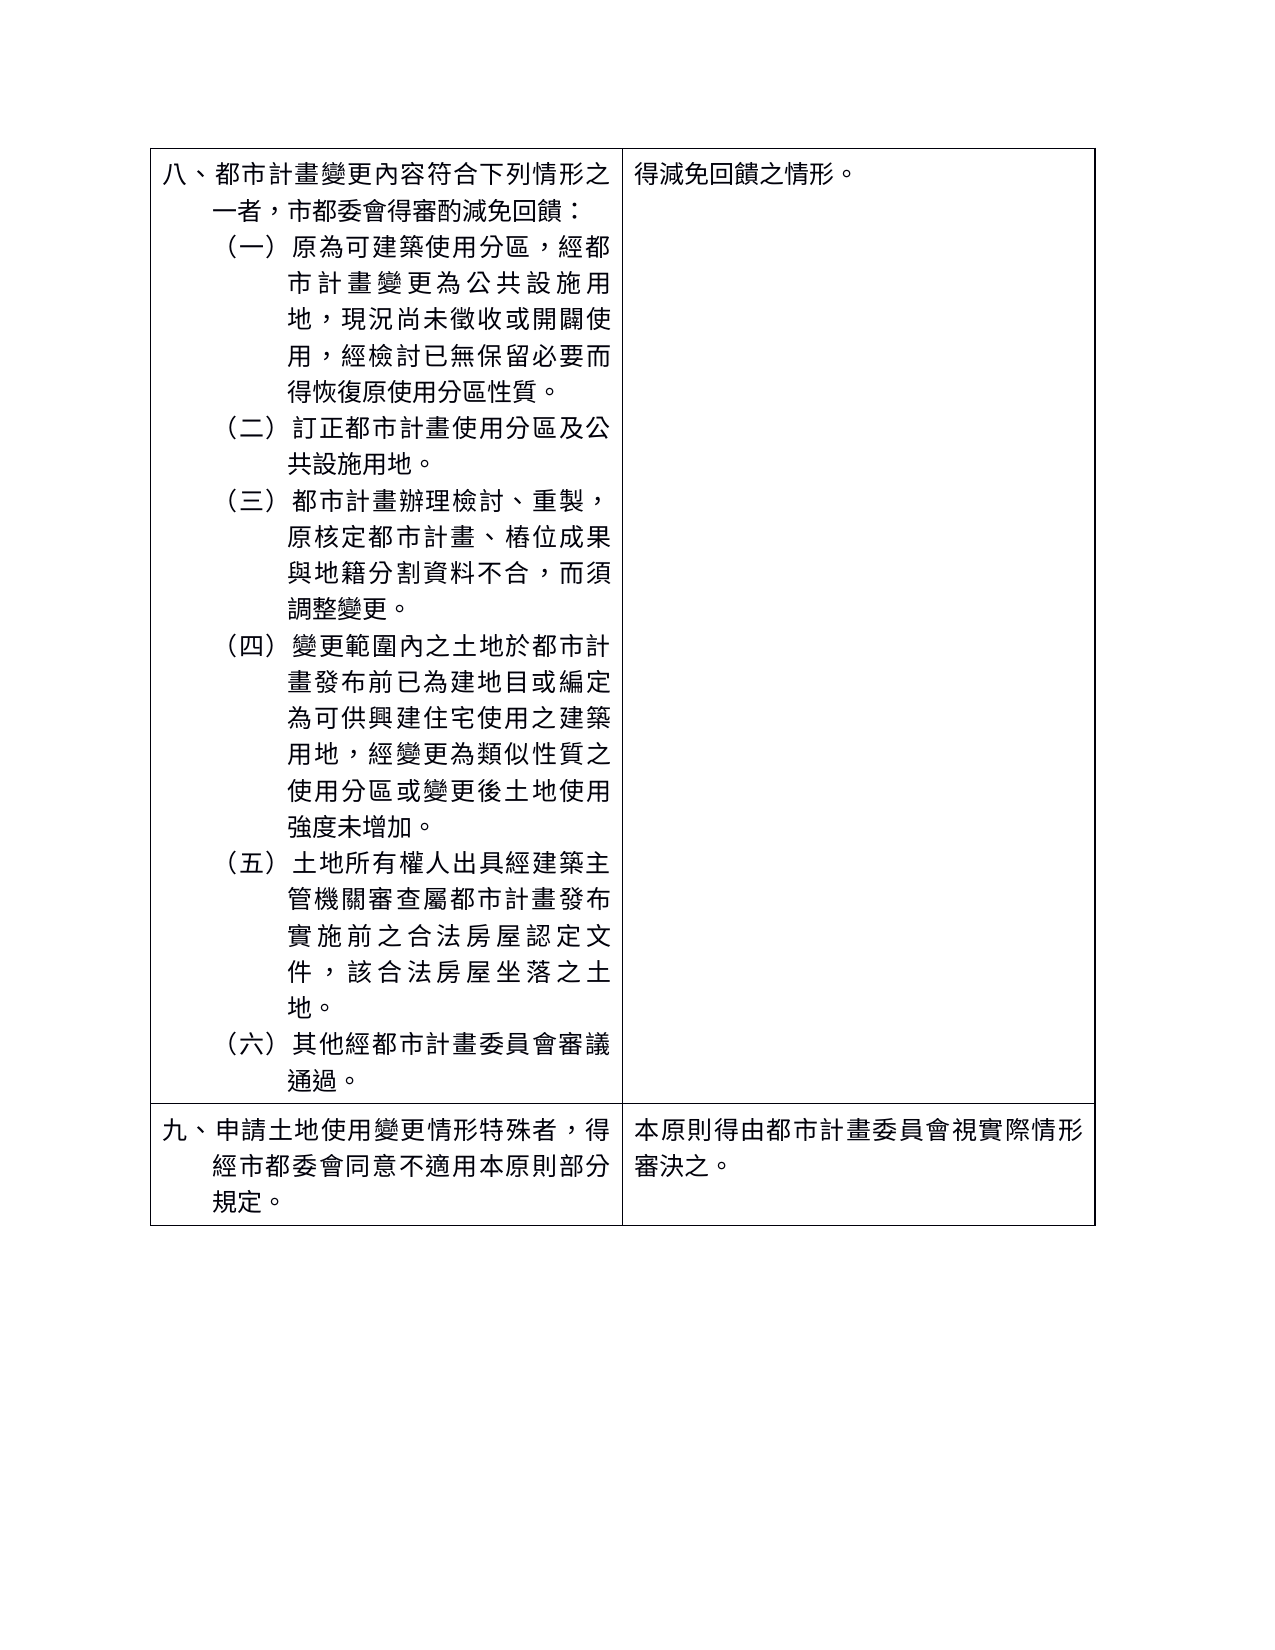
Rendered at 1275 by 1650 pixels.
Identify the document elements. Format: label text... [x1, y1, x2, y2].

table_cell 八、都市計畫變更內容符合下列情形之一者，市都委會得審酌減免回饋： （一）原為可建築使用分區，經都市計畫變更為公共設施用地，現況尚未徵收或開闢使用，經檢討已無保留必要而得恢復原使用分區性質。 （二）訂正都市計畫使用分區及公共設施用地。 （三）都市計畫辦理檢討、重製，原核定都市計畫、樁位成果與地籍分割資料不合，而須調整變更。 （四）變更範圍內之土地於都市計畫發布前已為建地目或編定為可供興建住宅使用之建築用地，經變更為類似性質之使用分區或變更後土地使用強度未增加。 （五）土地所有權人出具經建築主管機關審查屬都市計畫發布實施前之合法房屋認定文件，該合法房屋坐落之土地。 （六）其他經都市計畫委員會審議通過。 [151, 149, 622, 1103]
table_cell 本原則得由都市計畫委員會視實際情形審決之。 [623, 1104, 1094, 1225]
table_cell 得減免回饋之情形。 [623, 149, 1094, 1103]
table_cell 九、申請土地使用變更情形特殊者，得經市都委會同意不適用本原則部分規定。 [151, 1104, 622, 1225]
